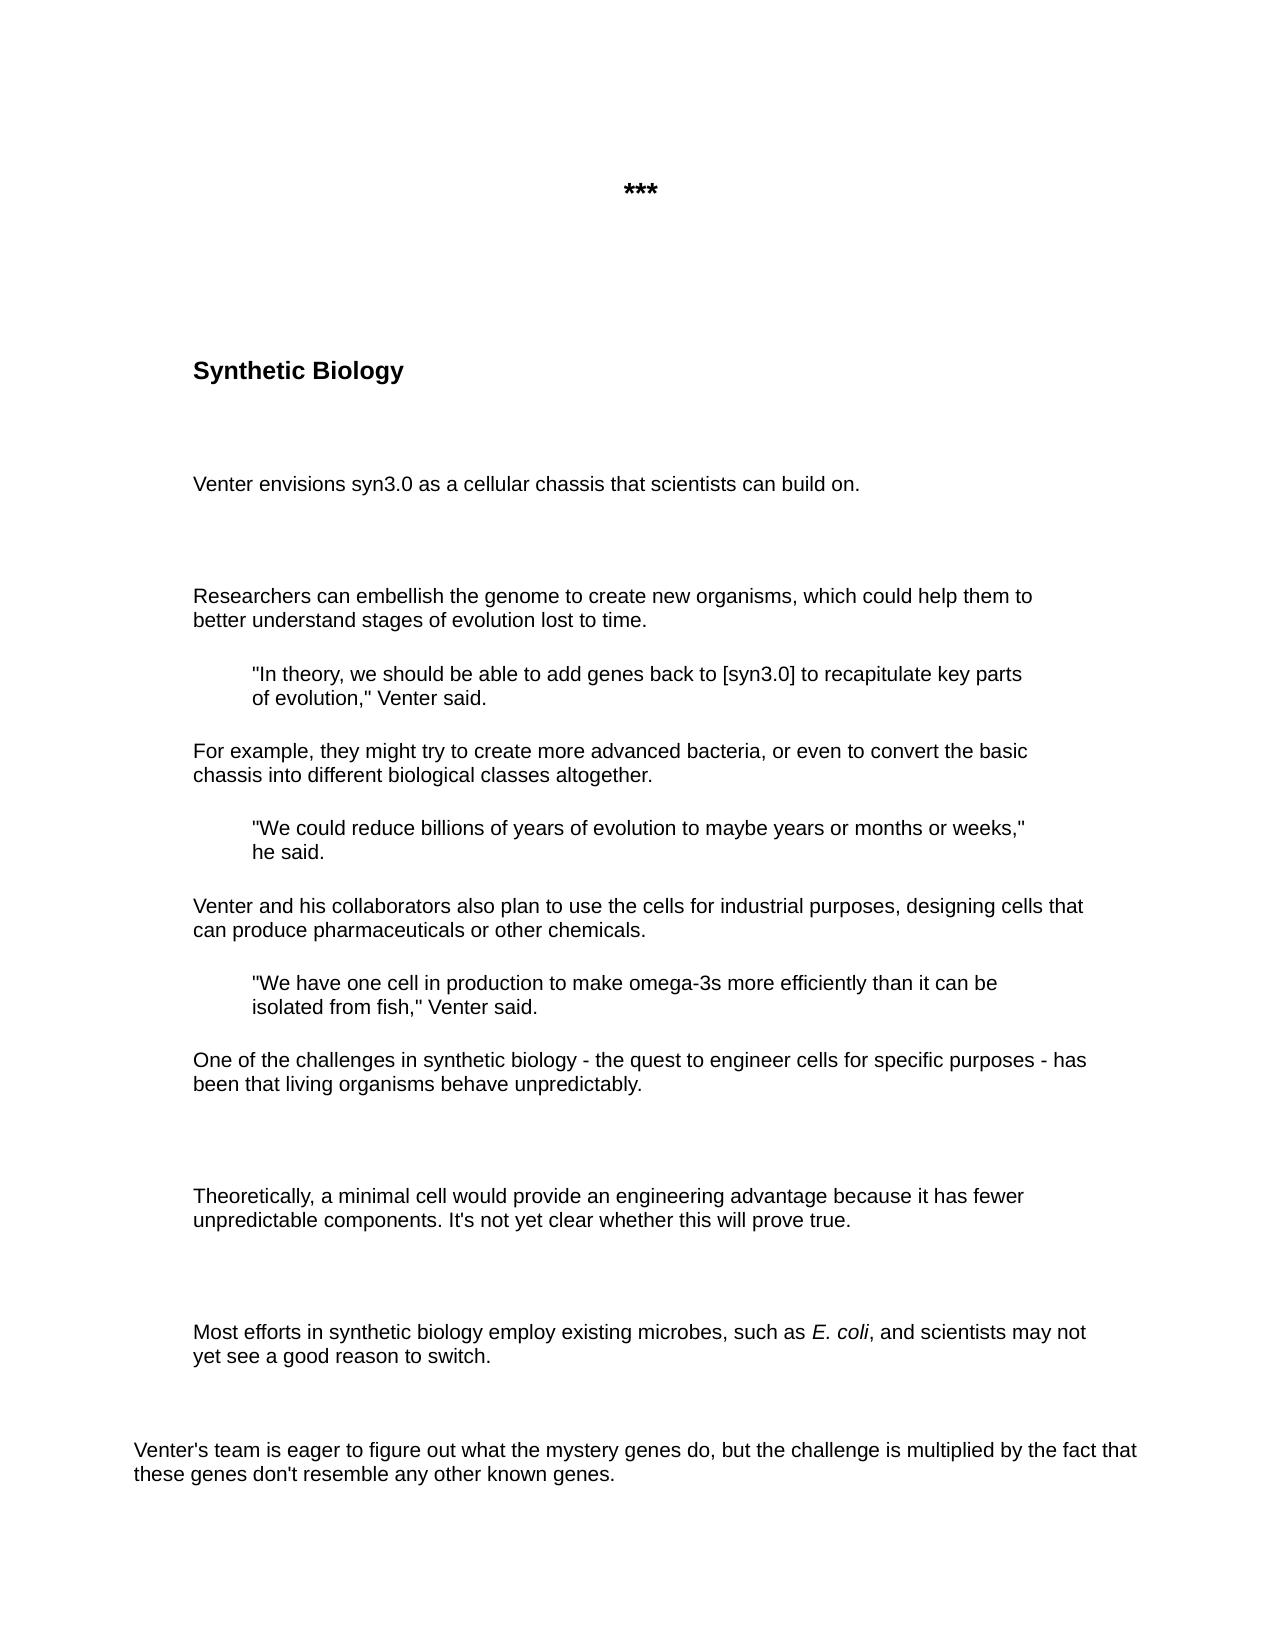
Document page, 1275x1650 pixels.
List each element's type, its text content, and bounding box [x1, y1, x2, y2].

text Most efforts in synthetic biology employ existing microbes, such as E. coli, and scientists may not yet see a good reason to switch. [193, 1319, 1088, 1367]
text Researchers can embellish the genome to create new organisms, which could help them to better understand stages of evolution lost to time. [193, 584, 1088, 632]
text "We have one cell in production to make omega-3s more efficiently than it can be isolated from fish," Venter said. [252, 971, 1029, 1019]
text Theoretically, a minimal cell would provide an engineering advantage because it has fewer unpredictable components. It's not yet clear whether this will prove true. [193, 1184, 1088, 1232]
text For example, they might try to create more advanced bacteria, or even to convert the basic chassis into different biological classes altogether. [193, 739, 1088, 787]
text One of the challenges in synthetic biology - the quest to engineer cells for specific purposes - has been that living organisms behave unpredictably. [193, 1048, 1088, 1096]
text Venter envisions syn3.0 as a cellular chassis that scientists can build on. [193, 472, 1088, 496]
text Synthetic Biology [193, 356, 1088, 384]
text "In theory, we should be able to add genes back to [syn3.0] to recapitulate key parts of evolution," Venter said. [252, 661, 1029, 709]
text Venter's team is eager to figure out what the mystery genes do, but the challenge is multiplied by the fact that these genes don't resemble any other known genes. [134, 1438, 1147, 1486]
text "We could reduce billions of years of evolution to maybe years or months or weeks," he said. [252, 816, 1029, 864]
text *** [193, 176, 1088, 210]
text Venter and his collaborators also plan to use the cells for industrial purposes, designing cells that can produce pharmaceuticals or other chemicals. [193, 893, 1088, 941]
